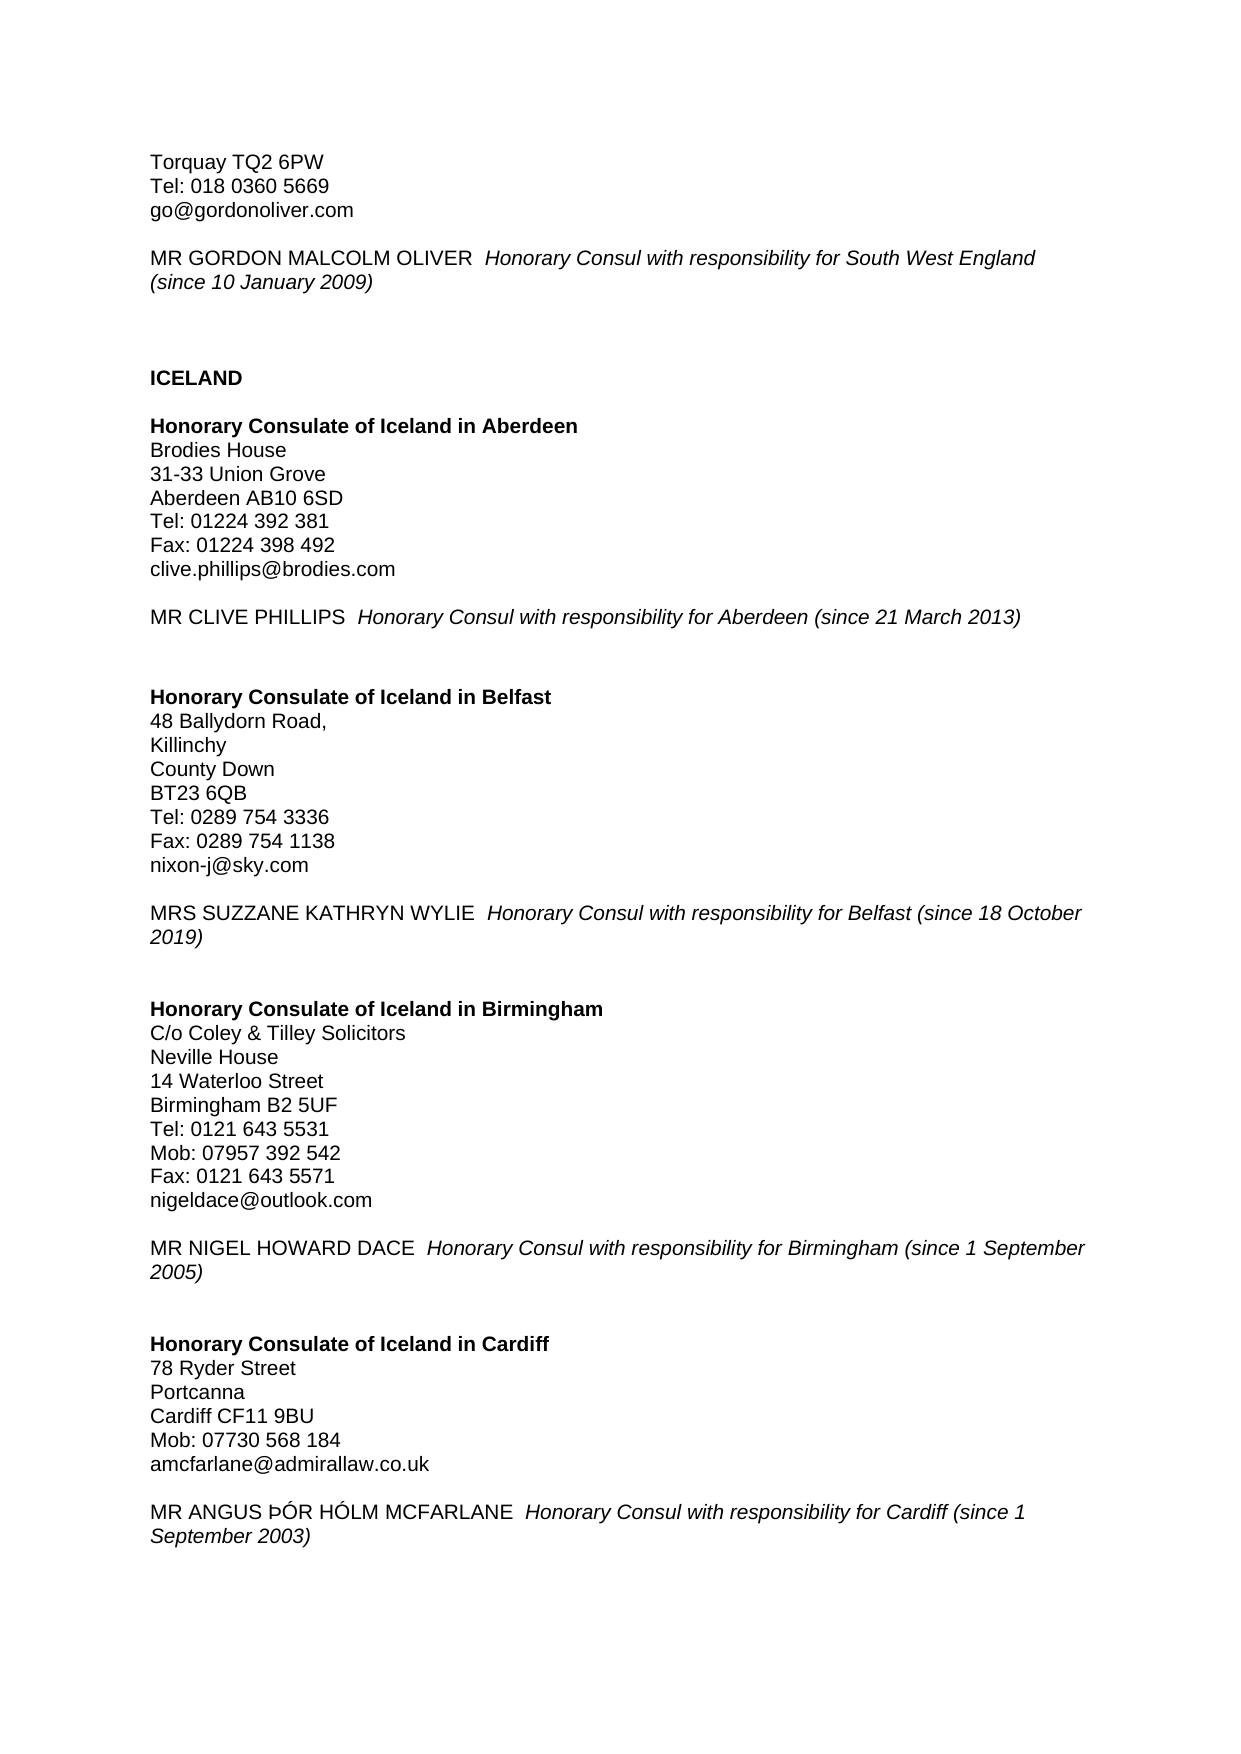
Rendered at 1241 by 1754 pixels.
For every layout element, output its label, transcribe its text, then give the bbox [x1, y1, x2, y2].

text Tel: 0121 643 5531 [150, 1116, 1090, 1140]
text Tel: 0289 754 3336 [150, 805, 1090, 829]
text Fax: 0289 754 1138 [150, 829, 1090, 853]
text Cardiff CF11 9BU [150, 1404, 1090, 1428]
text Tel: 01224 392 381 [150, 509, 1090, 533]
text 14 Waterloo Street [150, 1068, 1090, 1092]
text Mob: 07957 392 542 [150, 1140, 1090, 1164]
text County Down [150, 757, 1090, 781]
text ICELAND [150, 366, 1090, 389]
text Neville House [150, 1044, 1090, 1068]
text Birmingham B2 5UF [150, 1092, 1090, 1116]
text MR NIGEL HOWARD DACE Honorary Consul with responsibility for Birmingham (since 1 September 2005) [150, 1236, 1090, 1284]
text Mob: 07730 568 184 [150, 1428, 1090, 1452]
text C/o Coley & Tilley Solicitors [150, 1021, 1090, 1044]
text Brodies House [150, 437, 1090, 461]
text go@gordonoliver.com [150, 198, 1090, 222]
text Tel: 018 0360 5669 [150, 174, 1090, 198]
text Aberdeen AB10 6SD [150, 485, 1090, 509]
text Portcanna [150, 1380, 1090, 1404]
text Killinchy [150, 733, 1090, 757]
text MRS SUZZANE KATHRYN WYLIE Honorary Consul with responsibility for Belfast (since 18 October 2019) [150, 901, 1090, 949]
text nixon-j@sky.com [150, 853, 1090, 877]
text Fax: 01224 398 492 [150, 533, 1090, 557]
text 48 Ballydorn Road, [150, 709, 1090, 733]
text amcfarlane@admirallaw.co.uk [150, 1452, 1090, 1476]
text MR GORDON MALCOLM OLIVER Honorary Consul with responsibility for South West England (since 10 January 2009) [150, 246, 1090, 294]
text Torquay TQ2 6PW [150, 150, 1090, 174]
text MR ANGUS ÞÓR HÓLM MCFARLANE Honorary Consul with responsibility for Cardiff (since 1 September 2003) [150, 1500, 1090, 1548]
text clive.phillips@brodies.com [150, 557, 1090, 581]
text Honorary Consulate of Iceland in Belfast [150, 685, 1090, 709]
text MR CLIVE PHILLIPS Honorary Consul with responsibility for Aberdeen (since 21 March 2013) [150, 605, 1090, 629]
text 31-33 Union Grove [150, 461, 1090, 485]
text Honorary Consulate of Iceland in Cardiff [150, 1332, 1090, 1356]
text BT23 6QB [150, 781, 1090, 805]
text nigeldace@outlook.com [150, 1188, 1090, 1212]
text Fax: 0121 643 5571 [150, 1164, 1090, 1188]
text Honorary Consulate of Iceland in Aberdeen [150, 413, 1090, 437]
text 78 Ryder Street [150, 1356, 1090, 1380]
text Honorary Consulate of Iceland in Birmingham [150, 997, 1090, 1021]
